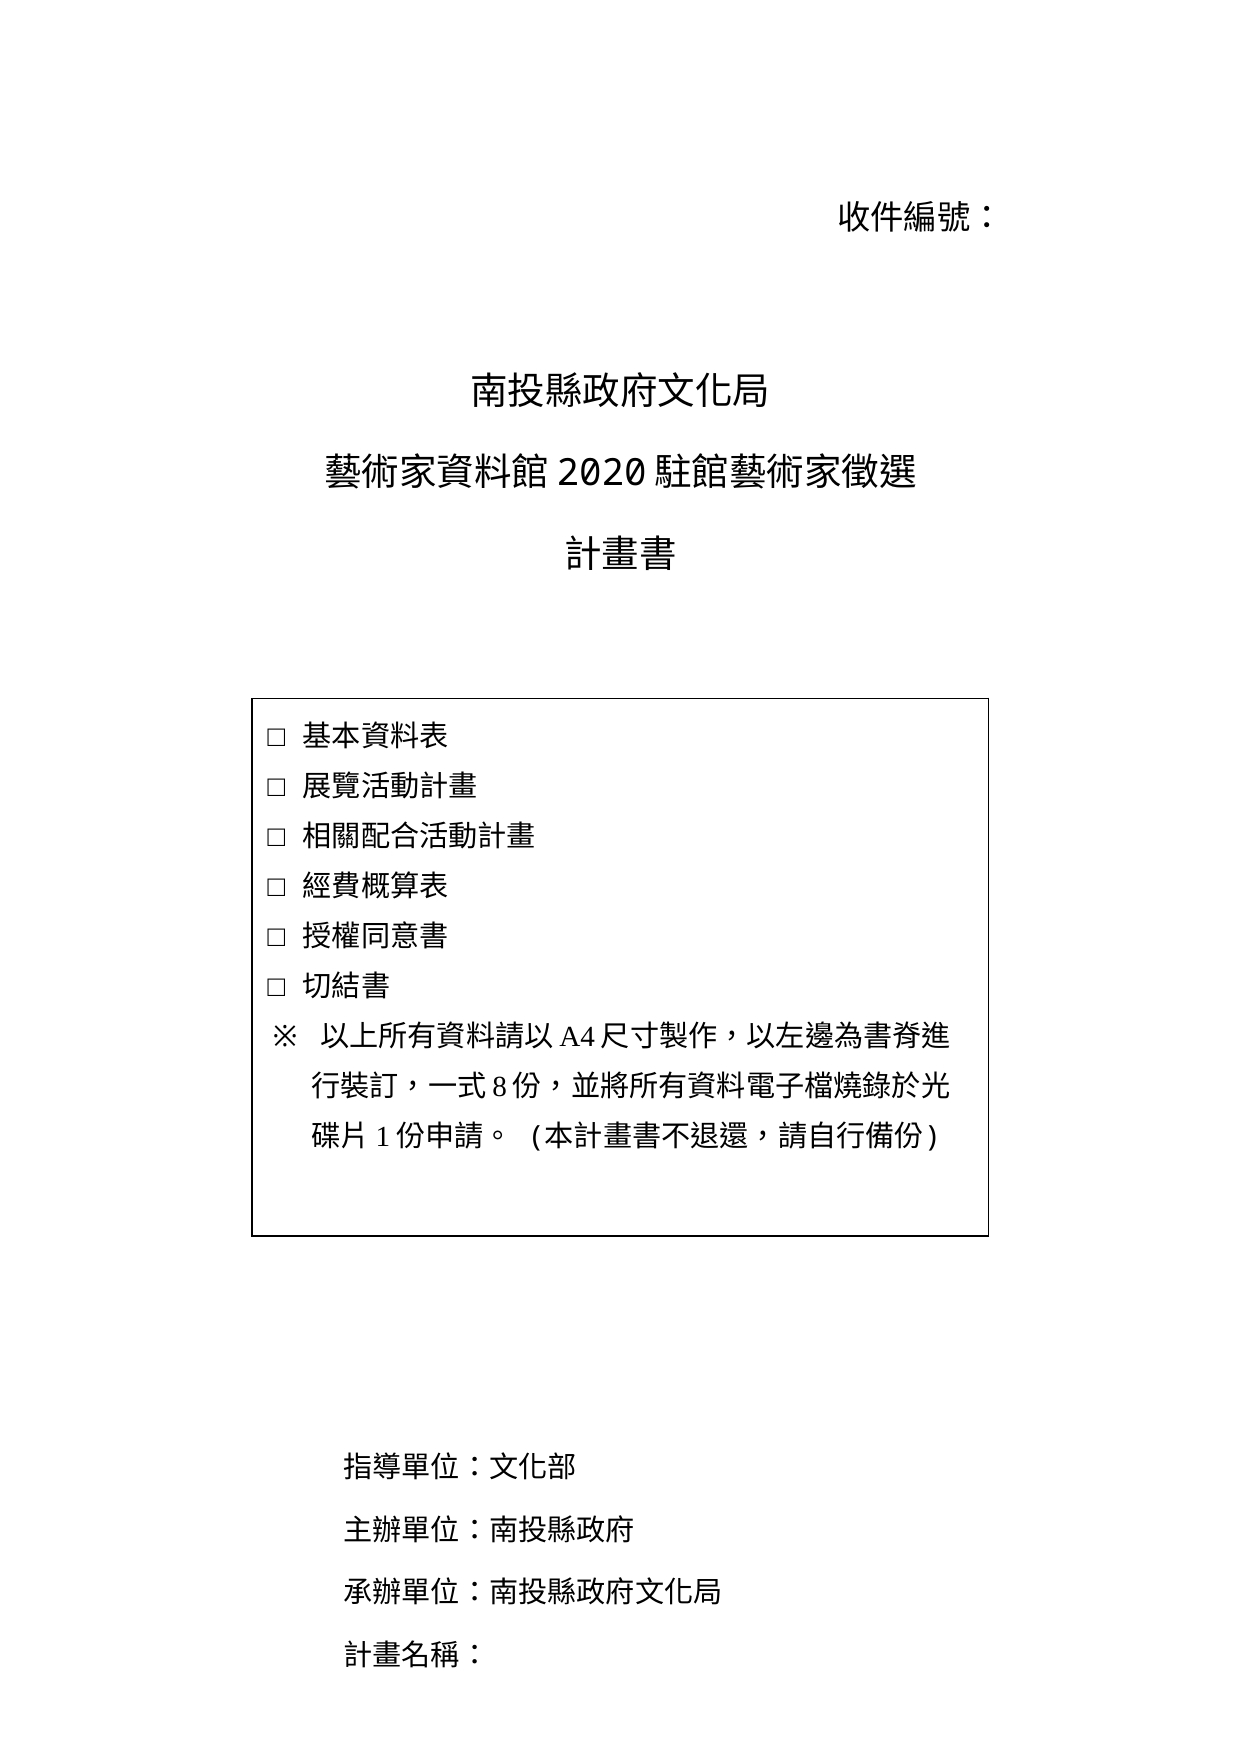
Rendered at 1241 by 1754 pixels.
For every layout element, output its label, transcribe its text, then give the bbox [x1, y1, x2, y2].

text 承辦單位：南投縣政府文化局 [343, 1548, 1122, 1611]
text 計畫書 [118, 523, 1122, 578]
text 南投縣政府文化局 [118, 361, 1122, 415]
text 藝術家資料館2020駐館藝術家徵選 [118, 442, 1122, 496]
text □ 基本資料表 [267, 707, 972, 757]
text 計畫名稱： [343, 1611, 1122, 1673]
text 收件編號： [118, 173, 1122, 236]
text □ 展覽活動計畫 [267, 757, 972, 807]
text 指導單位：文化部 主辦單位：南投縣政府 [343, 1423, 1122, 1548]
text □ 相關配合活動計畫 [267, 807, 972, 857]
text □ 切結書 [267, 957, 972, 1007]
text □ 經費概算表 [267, 857, 972, 907]
text □ 授權同意書 [267, 907, 972, 957]
text ※ 以上所有資料請以A4尺寸製作，以左邊為書脊進行裝訂，一式8份，並將所有資料電子檔燒錄於光碟片1份申請。 (本計畫書不退還，請自行備份) [267, 1007, 972, 1157]
